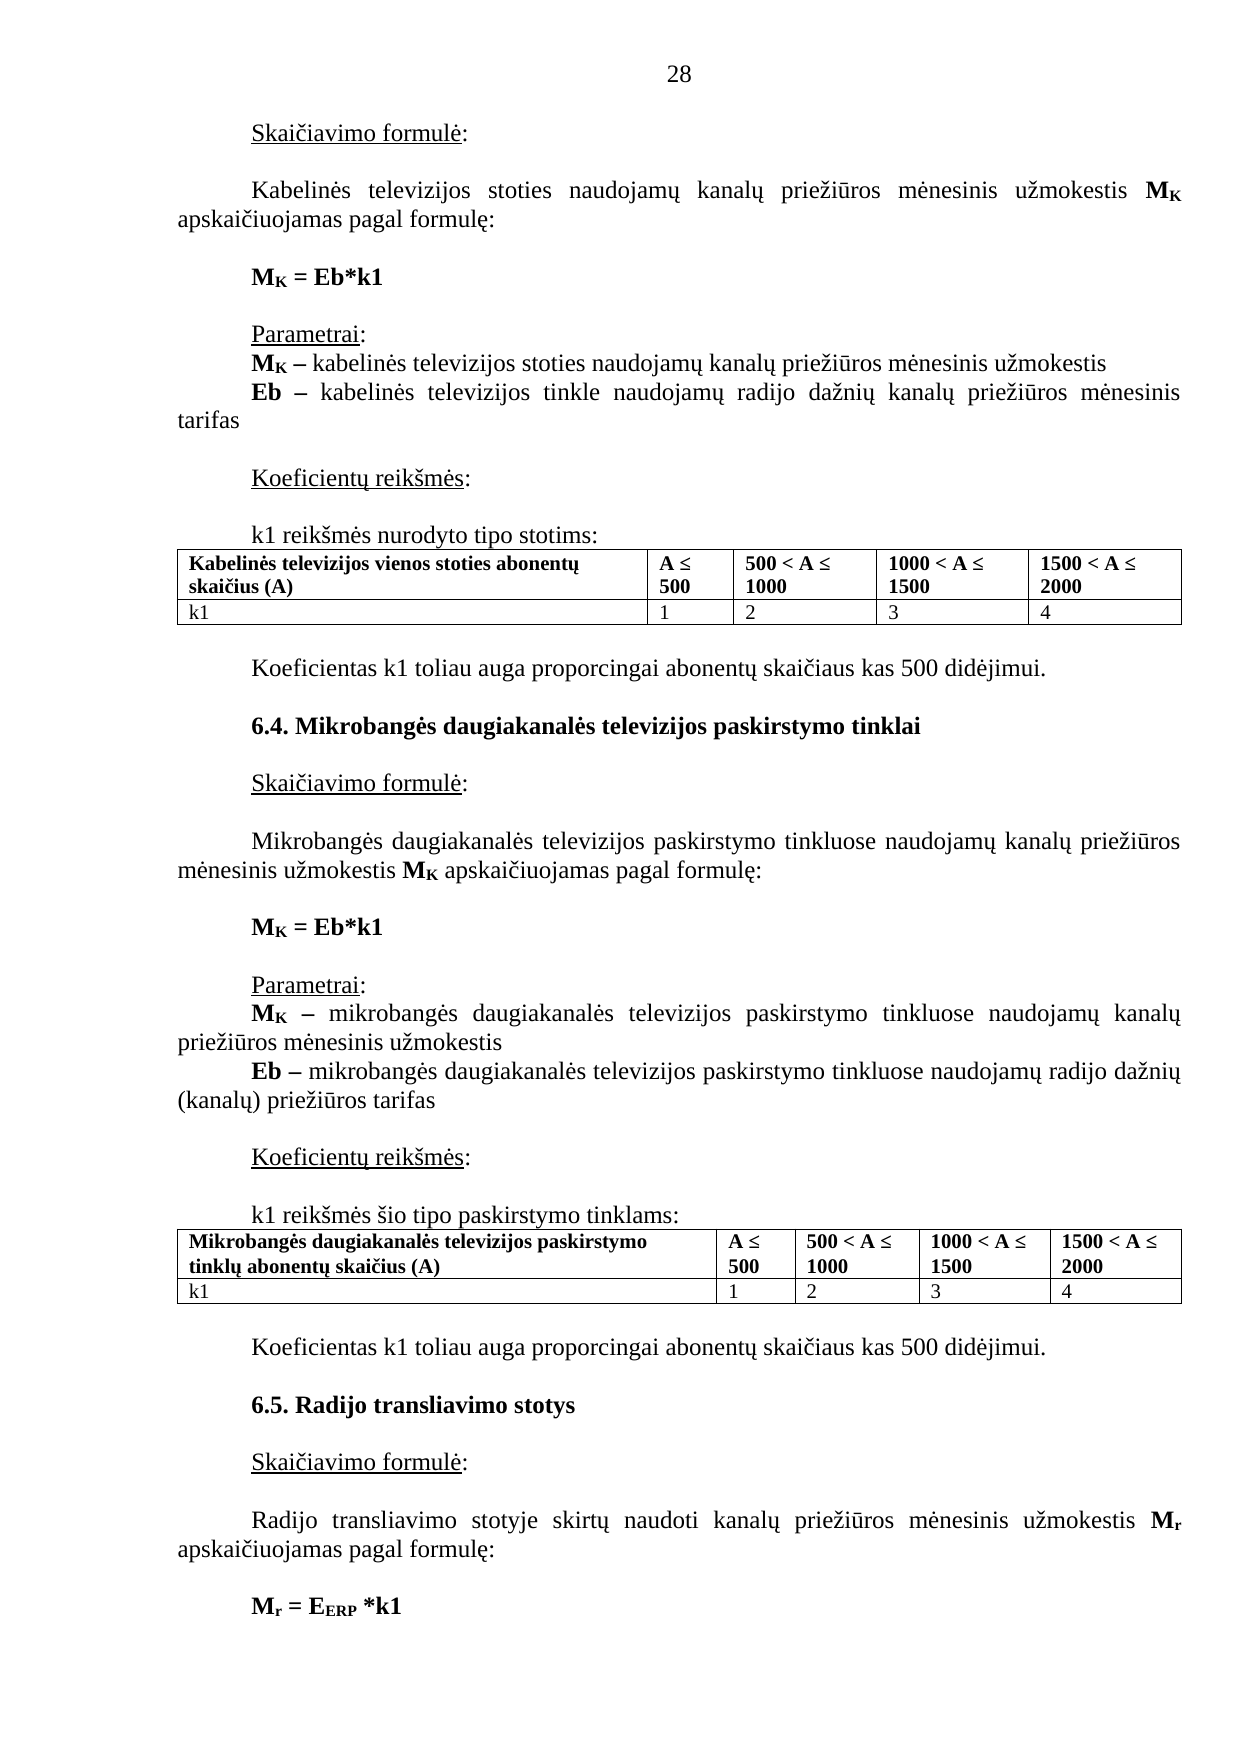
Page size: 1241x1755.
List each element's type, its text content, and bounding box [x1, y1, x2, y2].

text Eb – mikrobangės daugiakanalės televizijos paskirstymo tinkluose naudojamų radijo dažnių (kanalų) priežiūros tarifas [177, 1056, 1181, 1113]
text Koeficientų reikšmės: [177, 1142, 1181, 1171]
text 6.5. Radijo transliavimo stotys [177, 1390, 1181, 1419]
table_header A ≤ 500 [717, 1230, 795, 1278]
text Radijo transliavimo stotyje skirtų naudoti kanalų priežiūros mėnesinis užmokestis Mr apskaičiuojamas pagal formulę: [177, 1505, 1181, 1562]
table_cell 2 [796, 1279, 919, 1303]
table_header 1000 < A ≤ 1500 [920, 1230, 1050, 1278]
text Koeficientas k1 toliau auga proporcingai abonentų skaičiaus kas 500 didėjimui. [177, 1332, 1181, 1361]
text Kabelinės televizijos stoties naudojamų kanalų priežiūros mėnesinis užmokestis MK apskaičiuojamas pagal formulę: [177, 176, 1181, 233]
table_cell 2 [734, 600, 876, 624]
table_header 1500 < A ≤ 2000 [1029, 550, 1181, 598]
table_header Kabelinės televizijos vienos stoties abonentų skaičius (A) [178, 550, 647, 598]
table_cell k1 [178, 1279, 716, 1303]
text MK – kabelinės televizijos stoties naudojamų kanalų priežiūros mėnesinis užmokestis [177, 348, 1181, 377]
table_cell k1 [178, 600, 647, 624]
table_header 500 < A ≤ 1000 [734, 550, 876, 598]
table_header Mikrobangės daugiakanalės televizijos paskirstymo tinklų abonentų skaičius (A) [178, 1230, 716, 1278]
text k1 reikšmės nurodyto tipo stotims: [177, 521, 1181, 549]
text Koeficientų reikšmės: [177, 463, 1181, 492]
text MK – mikrobangės daugiakanalės televizijos paskirstymo tinkluose naudojamų kanalų priežiūros mėnesinis užmokestis [177, 998, 1181, 1056]
table_cell 4 [1051, 1279, 1181, 1303]
text Parametrai: [177, 970, 1181, 998]
table_cell 3 [877, 600, 1028, 624]
text Skaičiavimo formulė: [177, 1447, 1181, 1476]
table_header A ≤ 500 [648, 550, 733, 598]
table_cell 4 [1029, 600, 1181, 624]
table_header 1000 < A ≤ 1500 [877, 550, 1028, 598]
text Eb – kabelinės televizijos tinkle naudojamų radijo dažnių kanalų priežiūros mėnesinis tarifas [177, 377, 1181, 434]
table_header 1500 < A ≤ 2000 [1051, 1230, 1181, 1278]
text Mikrobangės daugiakanalės televizijos paskirstymo tinkluose naudojamų kanalų priežiūros mėnesinis užmokestis MK apskaičiuojamas pagal formulę: [177, 826, 1181, 883]
table_cell 1 [648, 600, 733, 624]
text k1 reikšmės šio tipo paskirstymo tinklams: [177, 1200, 1181, 1228]
table_header 500 < A ≤ 1000 [796, 1230, 919, 1278]
table_cell 3 [920, 1279, 1050, 1303]
text MK = Eb*k1 [177, 912, 1181, 941]
text Skaičiavimo formulė: [177, 118, 1181, 147]
text 6.4. Mikrobangės daugiakanalės televizijos paskirstymo tinklai [177, 711, 1181, 740]
text Koeficientas k1 toliau auga proporcingai abonentų skaičiaus kas 500 didėjimui. [177, 653, 1181, 682]
table_cell 1 [717, 1279, 795, 1303]
text Skaičiavimo formulė: [177, 768, 1181, 797]
text Parametrai: [177, 319, 1181, 348]
text Mr = EERP *k1 [177, 1591, 1181, 1620]
text MK = Eb*k1 [177, 262, 1181, 291]
